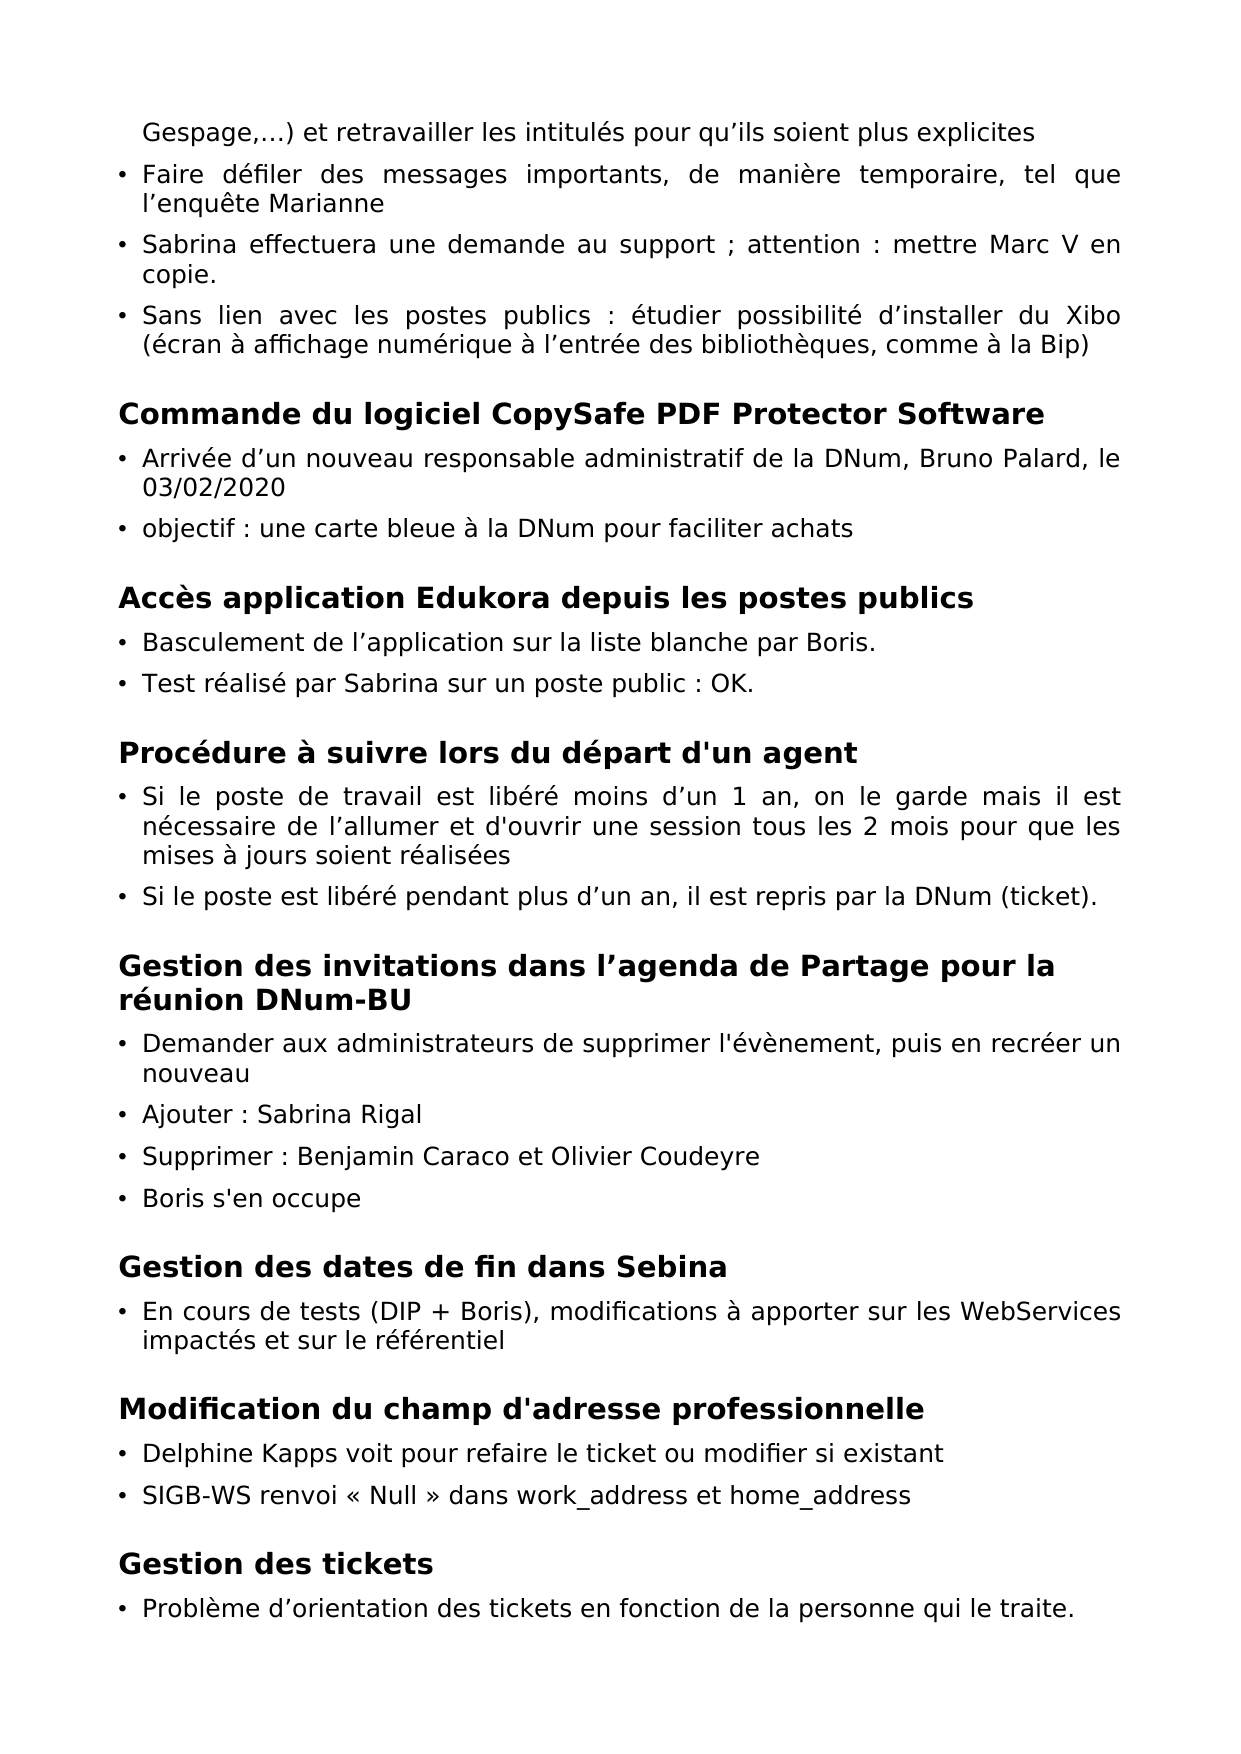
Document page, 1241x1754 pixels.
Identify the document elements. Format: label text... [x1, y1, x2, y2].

subtitle Modification du champ d'adresse professionnelle [118, 1393, 1122, 1427]
list Sabrina effectuera une demande au support ; attention : mettre Marc V en copie. [118, 231, 1122, 289]
list Boris s'en occupe [118, 1184, 1122, 1213]
list Basculement de l’application sur la liste blanche par Boris. [118, 628, 1122, 657]
list En cours de tests (DIP + Boris), modifications à apporter sur les WebServices impactés et sur le référentiel [118, 1297, 1122, 1355]
list Arrivée d’un nouveau responsable administratif de la DNum, Bruno Palard, le 03/02/2020 [118, 444, 1122, 502]
list Si le poste est libéré pendant plus d’un an, il est repris par la DNum (ticket). [118, 882, 1122, 912]
subtitle Procédure à suivre lors du départ d'un agent [118, 736, 1122, 770]
list Supprimer : Benjamin Caraco et Olivier Coudeyre [118, 1142, 1122, 1171]
list Sans lien avec les postes publics : étudier possibilité d’installer du Xibo (écran à affichage numérique à l’entrée des bibliothèques, comme à la Bip) [118, 301, 1122, 360]
list Demander aux administrateurs de supprimer l'évènement, puis en recréer un nouveau [118, 1029, 1122, 1088]
subtitle Gestion des invitations dans l’agenda de Partage pour la réunion DNum-BU [118, 949, 1122, 1017]
list Ajouter : Sabrina Rigal [118, 1100, 1122, 1129]
subtitle Accès application Edukora depuis les postes publics [118, 581, 1122, 615]
list Gespage,…) et retravailler les intitulés pour qu’ils soient plus explicites [118, 118, 1122, 147]
list SIGB-WS renvoi « Null » dans work_address et home_address [118, 1481, 1122, 1510]
list Delphine Kapps voit pour refaire le ticket ou modifier si existant [118, 1439, 1122, 1468]
subtitle Commande du logiciel CopySafe PDF Protector Software [118, 397, 1122, 431]
list Test réalisé par Sabrina sur un poste public : OK. [118, 669, 1122, 698]
list objectif : une carte bleue à la DNum pour faciliter achats [118, 514, 1122, 544]
subtitle Gestion des tickets [118, 1547, 1122, 1581]
list Faire défiler des messages importants, de manière temporaire, tel que l’enquête Marianne [118, 160, 1122, 218]
subtitle Gestion des dates de fin dans Sebina [118, 1250, 1122, 1284]
list Si le poste de travail est libéré moins d’un 1 an, on le garde mais il est nécessaire de l’allumer et d'ouvrir une session tous les 2 mois pour que les mises à jours soient réalisées [118, 782, 1122, 870]
list Problème d’orientation des tickets en fonction de la personne qui le traite. [118, 1594, 1122, 1623]
